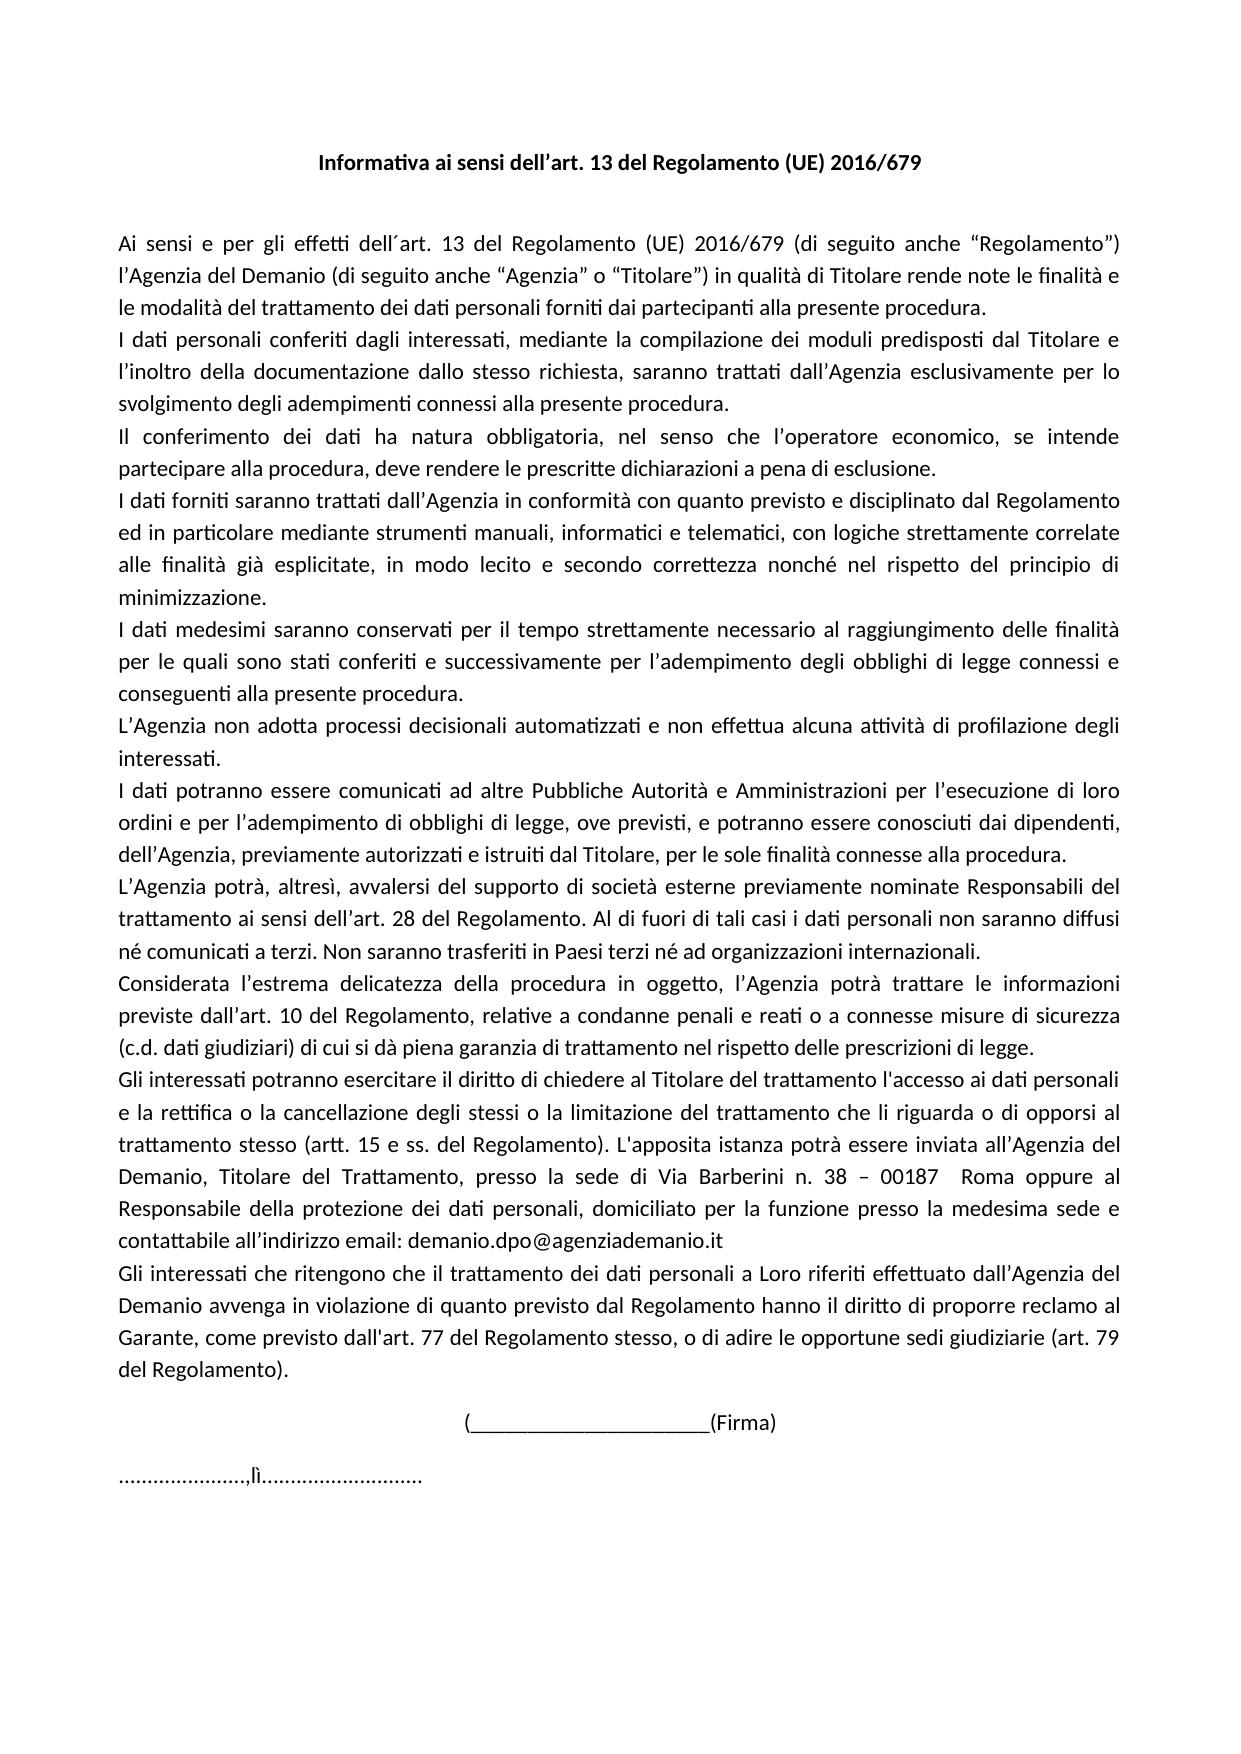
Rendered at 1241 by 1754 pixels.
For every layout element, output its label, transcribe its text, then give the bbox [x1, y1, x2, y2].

text Ai sensi e per gli effetti dell´art. 13 del Regolamento (UE) 2016/679 (di seguito anche “Regolamento”) l’Agenzia del Demanio (di seguito anche “Agenzia” o “Titolare”) in qualità di Titolare rende note le finalità e le modalità del trattamento dei dati personali forniti dai partecipanti alla presente procedura. [118, 229, 1122, 321]
text Gli interessati che ritengono che il trattamento dei dati personali a Loro riferiti effettuato dall’Agenzia del Demanio avvenga in violazione di quanto previsto dal Regolamento hanno il diritto di proporre reclamo al Garante, come previsto dall'art. 77 del Regolamento stesso, o di adire le opportune sedi giudiziarie (art. 79 del Regolamento). [118, 1259, 1122, 1383]
text Informativa ai sensi dell’art. 13 del Regolamento (UE) 2016/679 [118, 148, 1122, 176]
text Il conferimento dei dati ha natura obbligatoria, nel senso che l’operatore economico, se intende partecipare alla procedura, deve rendere le prescritte dichiarazioni a pena di esclusione. [118, 422, 1122, 482]
text ......................,lì............................ [118, 1461, 1122, 1489]
text L’Agenzia potrà, altresì, avvalersi del supporto di società esterne previamente nominate Responsabili del trattamento ai sensi dell’art. 28 del Regolamento. Al di fuori di tali casi i dati personali non saranno diffusi né comunicati a terzi. Non saranno trasferiti in Paesi terzi né ad organizzazioni internazionali. [118, 872, 1122, 965]
text I dati medesimi saranno conservati per il tempo strettamente necessario al raggiungimento delle finalità per le quali sono stati conferiti e successivamente per l’adempimento degli obblighi di legge connessi e conseguenti alla presente procedura. [118, 615, 1122, 707]
text I dati personali conferiti dagli interessati, mediante la compilazione dei moduli predisposti dal Titolare e l’inoltro della documentazione dallo stesso richiesta, saranno trattati dall’Agenzia esclusivamente per lo svolgimento degli adempimenti connessi alla presente procedura. [118, 325, 1122, 418]
text I dati potranno essere comunicati ad altre Pubbliche Autorità e Amministrazioni per l’esecuzione di loro ordini e per l’adempimento di obblighi di legge, ove previsti, e potranno essere conosciuti dai dipendenti, dell’Agenzia, previamente autorizzati e istruiti dal Titolare, per le sole finalità connesse alla procedura. [118, 776, 1122, 868]
text L’Agenzia non adotta processi decisionali automatizzati e non effettua alcuna attività di profilazione degli interessati. [118, 711, 1122, 772]
text I dati forniti saranno trattati dall’Agenzia in conformità con quanto previsto e disciplinato dal Regolamento ed in particolare mediante strumenti manuali, informatici e telematici, con logiche strettamente correlate alle finalità già esplicitate, in modo lecito e secondo correttezza nonché nel rispetto del principio di minimizzazione. [118, 486, 1122, 611]
text Considerata l’estrema delicatezza della procedura in oggetto, l’Agenzia potrà trattare le informazioni previste dall’art. 10 del Regolamento, relative a condanne penali e reati o a connesse misure di sicurezza (c.d. dati giudiziari) di cui si dà piena garanzia di trattamento nel rispetto delle prescrizioni di legge. [118, 969, 1122, 1061]
text Gli interessati potranno esercitare il diritto di chiedere al Titolare del trattamento l'accesso ai dati personali e la rettifica o la cancellazione degli stessi o la limitazione del trattamento che li riguarda o di opporsi al trattamento stesso (artt. 15 e ss. del Regolamento). L'apposita istanza potrà essere inviata all’Agenzia del Demanio, Titolare del Trattamento, presso la sede di Via Barberini n. 38 – 00187 Roma oppure al Responsabile della protezione dei dati personali, domiciliato per la funzione presso la medesima sede e contattabile all’indirizzo email: demanio.dpo@agenziademanio.it [118, 1066, 1122, 1254]
text (_____________________(Firma) [118, 1408, 1122, 1436]
